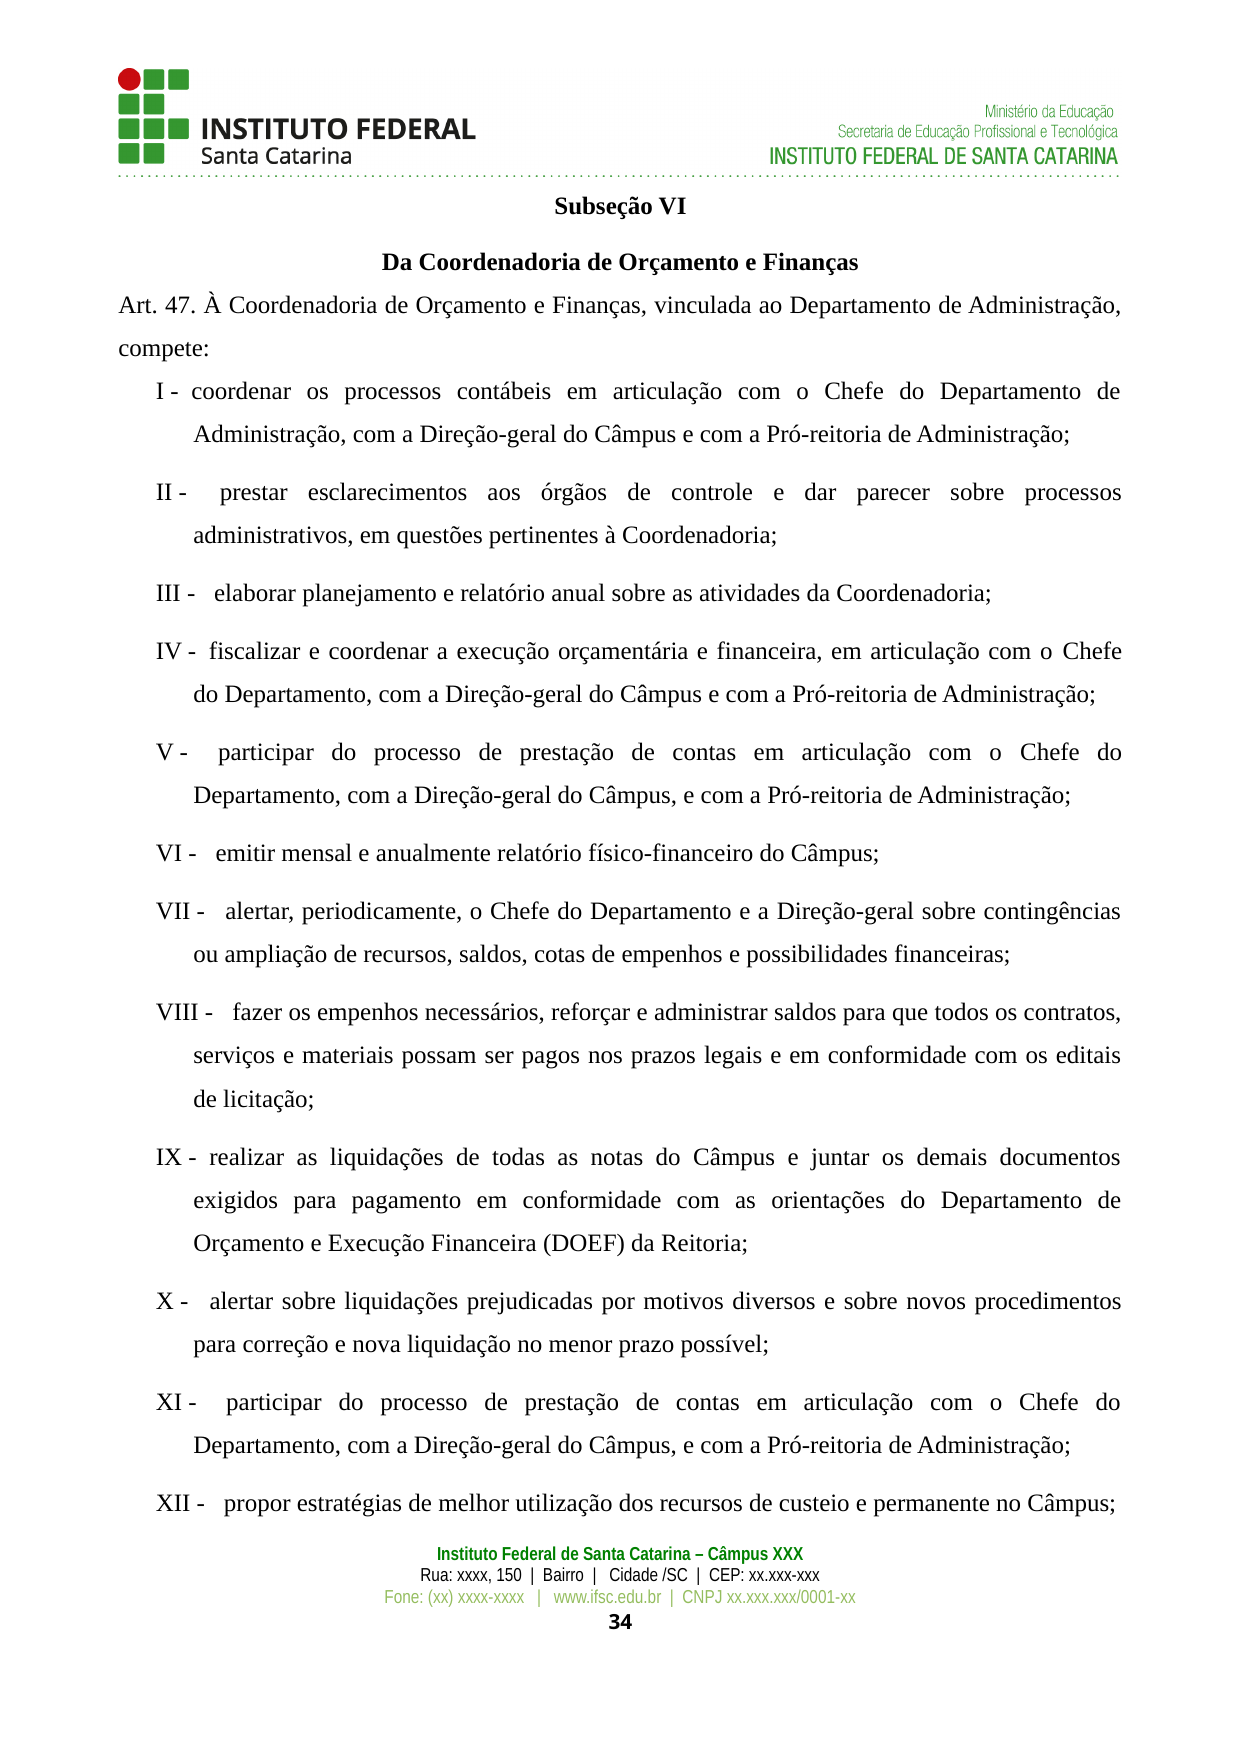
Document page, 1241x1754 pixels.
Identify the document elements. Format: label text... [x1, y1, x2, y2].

subtitle Da Coordenadoria de Orçamento e Finanças [118, 247, 1122, 276]
list participar do processo de prestação de contas em articulação com o Chefe do Departamento, com a Direção-geral do Câmpus, e com a Pró-reitoria de Administração; [156, 737, 1122, 809]
list alertar sobre liquidações prejudicadas por motivos diversos e sobre novos procedimentos para correção e nova liquidação no menor prazo possível; [156, 1286, 1122, 1358]
list realizar as liquidações de todas as notas do Câmpus e juntar os demais documentos exigidos para pagamento em conformidade com as orientações do Departamento de Orçamento e Execução Financeira (DOEF) da Reitoria; [156, 1142, 1122, 1257]
list participar do processo de prestação de contas em articulação com o Chefe do Departamento, com a Direção-geral do Câmpus, e com a Pró-reitoria de Administração; [156, 1387, 1122, 1459]
list alertar, periodicamente, o Chefe do Departamento e a Direção-geral sobre contingências ou ampliação de recursos, saldos, cotas de empenhos e possibilidades financeiras; [156, 896, 1122, 968]
picture [118, 68, 1123, 177]
list emitir mensal e anualmente relatório físico-financeiro do Câmpus; [156, 838, 1122, 867]
list coordenar os processos contábeis em articulação com o Chefe do Departamento de Administração, com a Direção-geral do Câmpus e com a Pró-reitoria de Administração; [156, 376, 1122, 448]
list propor estratégias de melhor utilização dos recursos de custeio e permanente no Câmpus; [156, 1488, 1122, 1517]
list fazer os empenhos necessários, reforçar e administrar saldos para que todos os contratos, serviços e materiais possam ser pagos nos prazos legais e em conformidade com os editais de licitação; [156, 997, 1122, 1112]
list prestar esclarecimentos aos órgãos de controle e dar parecer sobre processos administrativos, em questões pertinentes à Coordenadoria; [156, 477, 1122, 549]
list elaborar planejamento e relatório anual sobre as atividades da Coordenadoria; [156, 578, 1122, 607]
text Art. 47. À Coordenadoria de Orçamento e Finanças, vinculada ao Departamento de Administração, compete: [118, 290, 1122, 362]
list fiscalizar e coordenar a execução orçamentária e financeira, em articulação com o Chefe do Departamento, com a Direção-geral do Câmpus e com a Pró-reitoria de Administração; [156, 636, 1122, 708]
subtitle Subseção VI [118, 177, 1122, 220]
